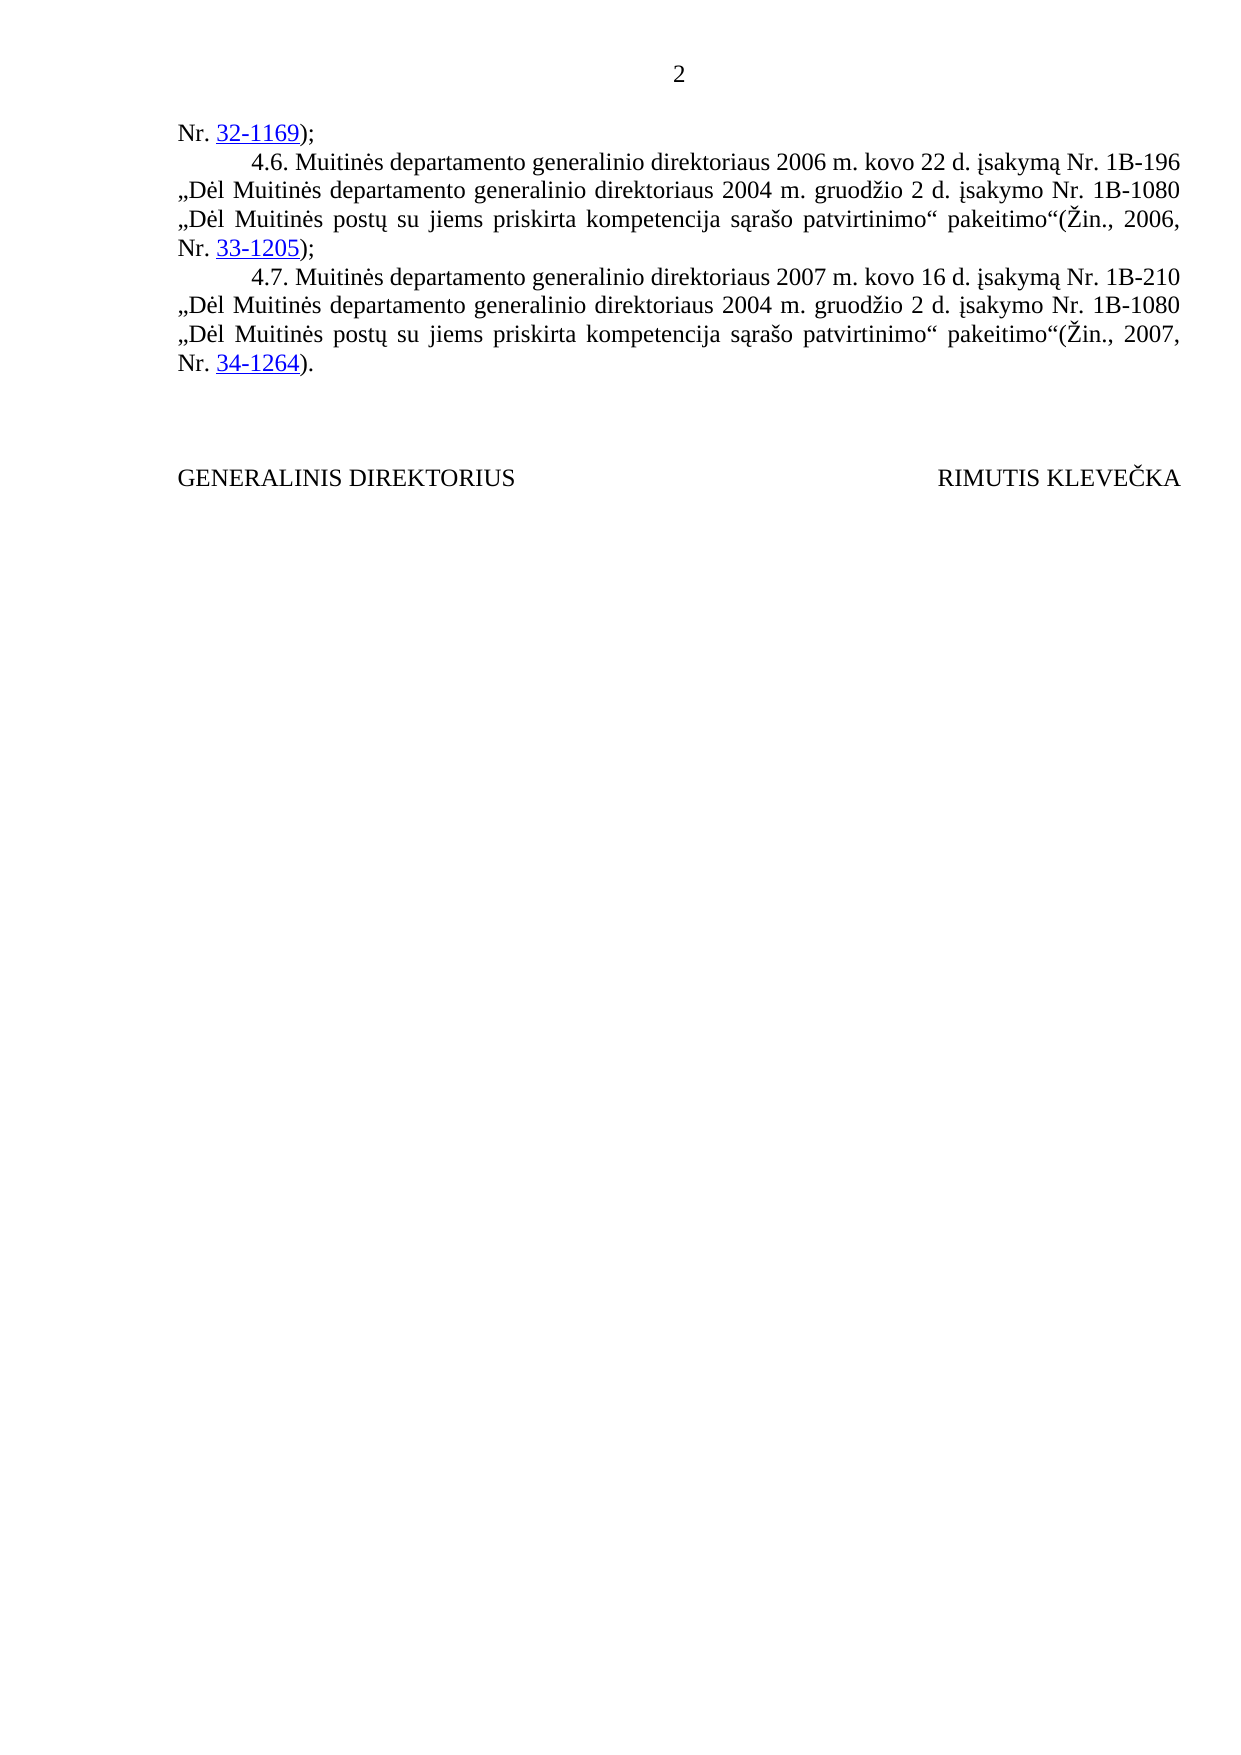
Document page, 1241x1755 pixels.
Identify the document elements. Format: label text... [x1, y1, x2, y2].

text 4.7. Muitinės departamento generalinio direktoriaus 2007 m. kovo 16 d. įsakymą Nr. 1B-210 „Dėl Muitinės departamento generalinio direktoriaus 2004 m. gruodžio 2 d. įsakymo Nr. 1B-1080 „Dėl Muitinės postų su jiems priskirta kompetencija sąrašo patvirtinimo“ pakeitimo“(Žin., 2007, Nr. 34-1264). [177, 262, 1181, 377]
text 4.6. Muitinės departamento generalinio direktoriaus 2006 m. kovo 22 d. įsakymą Nr. 1B-196 „Dėl Muitinės departamento generalinio direktoriaus 2004 m. gruodžio 2 d. įsakymo Nr. 1B-1080 „Dėl Muitinės postų su jiems priskirta kompetencija sąrašo patvirtinimo“ pakeitimo“(Žin., 2006, Nr. 33-1205); [177, 147, 1181, 262]
text Nr. 32-1169); [177, 118, 1181, 147]
text GENERALINIS DIREKTORIUS RIMUTIS KLEVEČKA [177, 463, 1181, 492]
